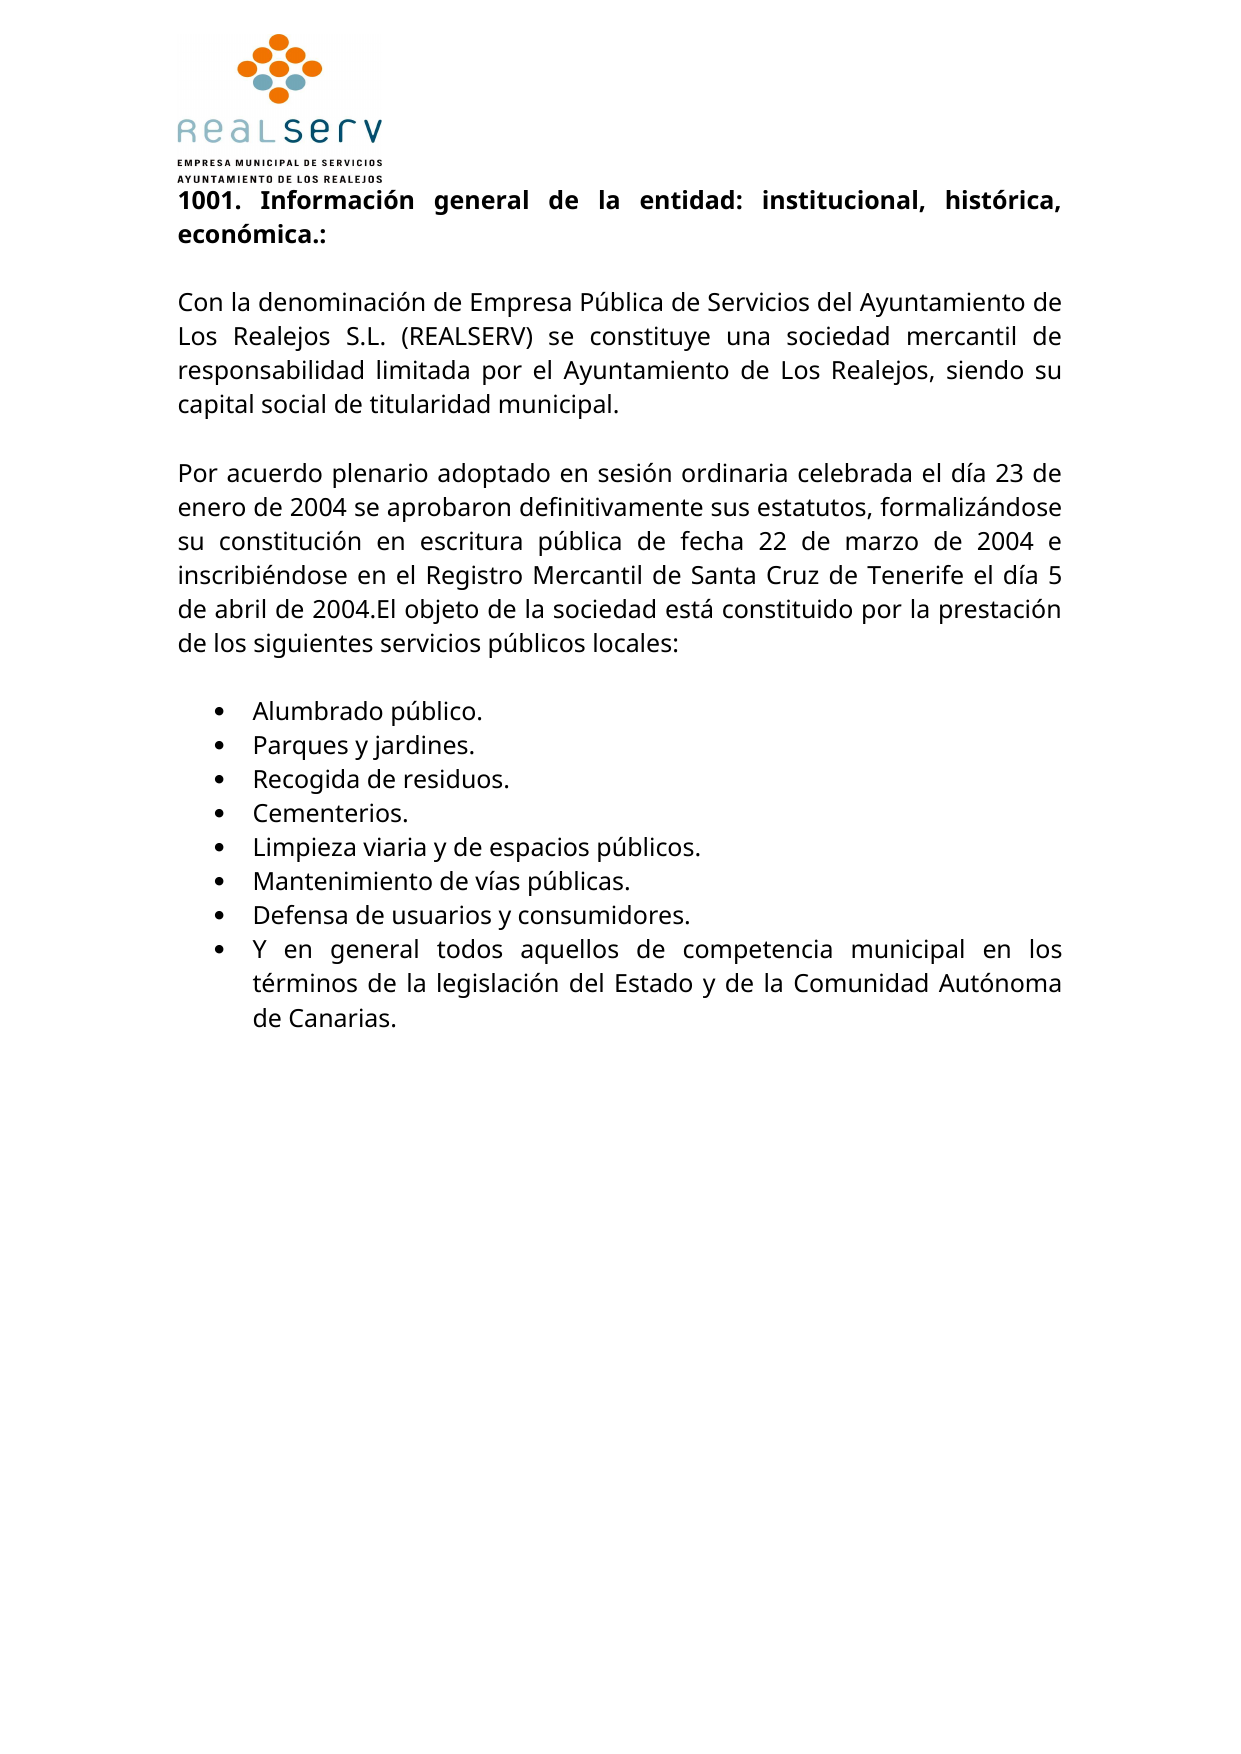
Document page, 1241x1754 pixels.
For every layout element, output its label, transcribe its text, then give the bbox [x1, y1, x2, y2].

list Cementerios. [215, 796, 1063, 830]
text Con la denominación de Empresa Pública de Servicios del Ayuntamiento de Los Realejos S.L. (REALSERV) se constituye una sociedad mercantil de responsabilidad limitada por el Ayuntamiento de Los Realejos, siendo su capital social de titularidad municipal. [177, 285, 1063, 421]
list Defensa de usuarios y consumidores. [215, 898, 1063, 932]
list Recogida de residuos. [215, 762, 1063, 796]
text Por acuerdo plenario adoptado en sesión ordinaria celebrada el día 23 de enero de 2004 se aprobaron definitivamente sus estatutos, formalizándose su constitución en escritura pública de fecha 22 de marzo de 2004 e inscribiéndose en el Registro Mercantil de Santa Cruz de Tenerife el día 5 de abril de 2004.El objeto de la sociedad está constituido por la prestación de los siguientes servicios públicos locales: [177, 455, 1063, 659]
list Parques y jardines. [215, 728, 1063, 762]
list Mantenimiento de vías públicas. [215, 864, 1063, 898]
list Y en general todos aquellos de competencia municipal en los términos de la legislación del Estado y de la Comunidad Autónoma de Canarias. [215, 932, 1063, 1034]
list Limpieza viaria y de espacios públicos. [215, 830, 1063, 864]
list Alumbrado público. [215, 694, 1063, 728]
text 1001. Información general de la entidad: institucional, histórica, económica.: [177, 127, 1063, 251]
